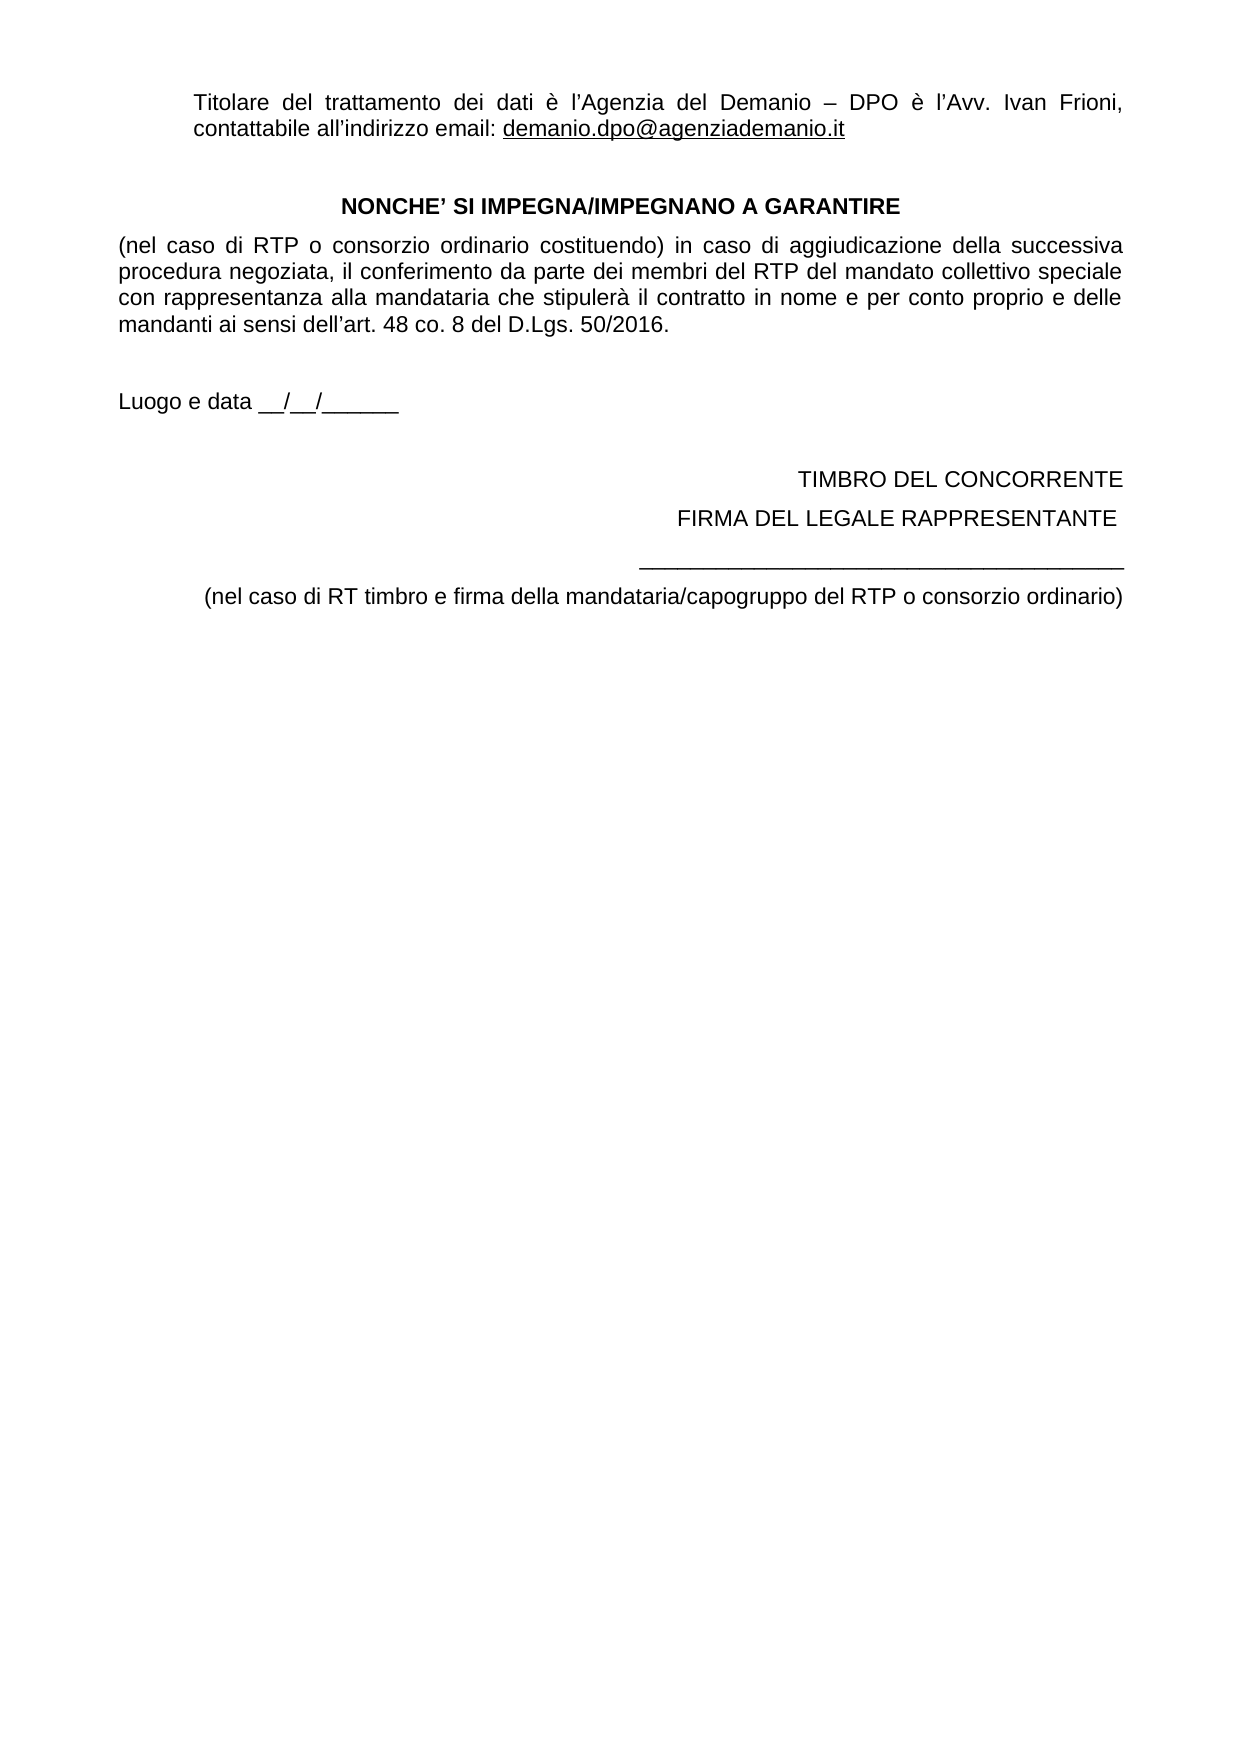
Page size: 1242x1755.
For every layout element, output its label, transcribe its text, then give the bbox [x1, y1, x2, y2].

text (nel caso di RTP o consorzio ordinario costituendo) in caso di aggiudicazione della successiva procedura negoziata, il conferimento da parte dei membri del RTP del mandato collettivo speciale con rappresentanza alla mandataria che stipulerà il contratto in nome e per conto proprio e delle mandanti ai sensi dell’art. 48 co. 8 del D.Lgs. 50/2016. [118, 232, 1123, 337]
text Luogo e data __/__/______ [118, 388, 1123, 415]
text TIMBRO DEL CONCORRENTE [118, 466, 1123, 492]
text FIRMA DEL LEGALE RAPPRESENTANTE [118, 505, 1123, 531]
text Titolare del trattamento dei dati è l’Agenzia del Demanio – DPO è l’Avv. Ivan Frioni, contattabile all’indirizzo email: demanio.dpo@agenziademanio.it [193, 89, 1123, 141]
text ______________________________________ [118, 544, 1123, 570]
text NONCHE’ SI IMPEGNA/IMPEGNANO A GARANTIRE [118, 193, 1123, 219]
text (nel caso di RT timbro e firma della mandataria/capogruppo del RTP o consorzio ordinario) [118, 583, 1123, 609]
